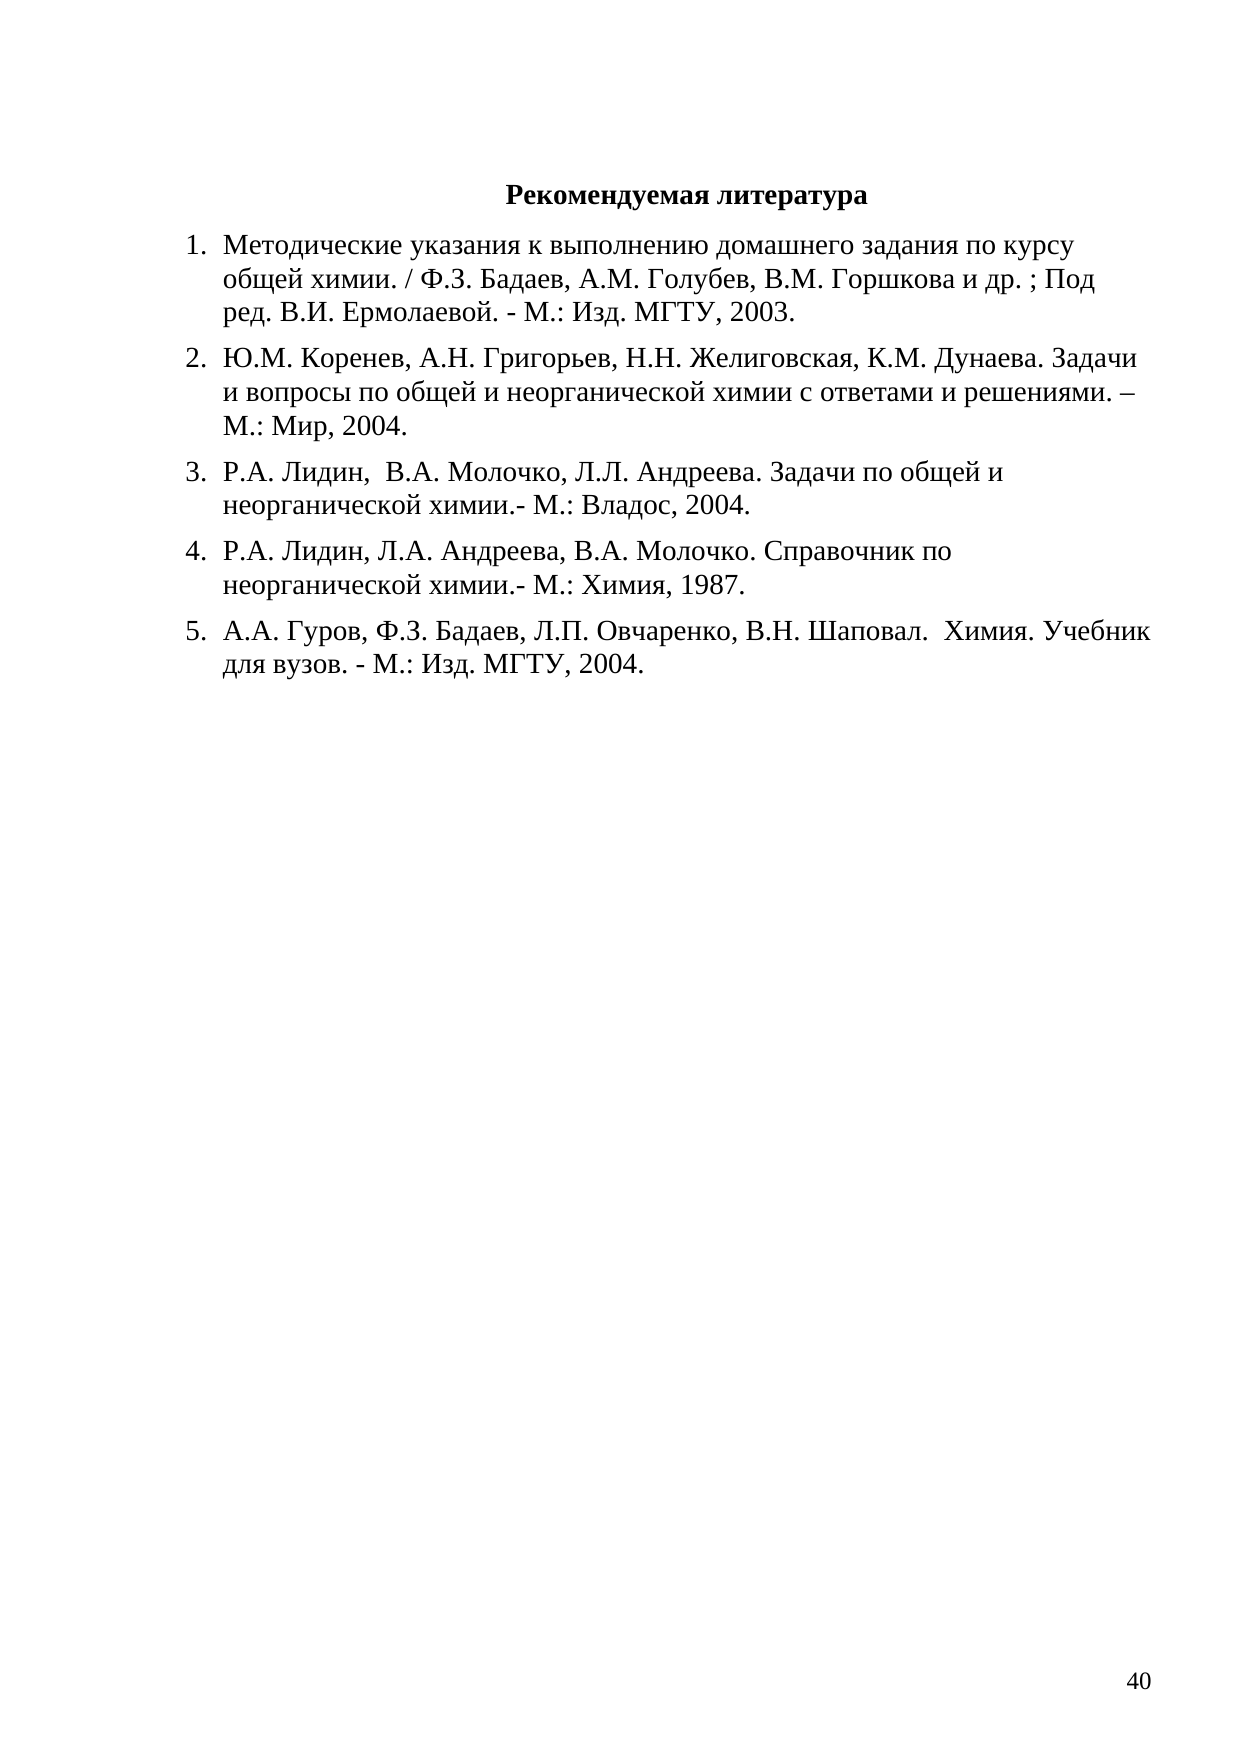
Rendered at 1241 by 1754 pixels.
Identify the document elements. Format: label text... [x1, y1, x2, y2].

text Рекомендуемая литература [148, 177, 1152, 211]
list Р.А. Лидин, Л.А. Андреева, В.А. Молочко. Справочник по неорганической химии.- М.: Химия, 1987. [185, 533, 1152, 600]
list А.А. Гуров, Ф.З. Бадаев, Л.П. Овчаренко, В.Н. Шаповал. Химия. Учебник для вузов. - М.: Изд. МГТУ, 2004. [185, 613, 1152, 680]
list Р.А. Лидин, В.А. Молочко, Л.Л. Андреева. Задачи по общей и неорганической химии.- М.: Владос, 2004. [185, 454, 1152, 521]
list Ю.М. Коренев, А.Н. Григорьев, Н.Н. Желиговская, К.М. Дунаева. Задачи и вопросы по общей и неорганической химии с ответами и решениями. – М.: Мир, 2004. [185, 341, 1152, 441]
list Методические указания к выполнению домашнего задания по курсу общей химии. / Ф.З. Бадаев, А.М. Голубев, В.М. Горшкова и др. ; Под ред. В.И. Ермолаевой. - М.: Изд. МГТУ, 2003. [185, 227, 1152, 328]
